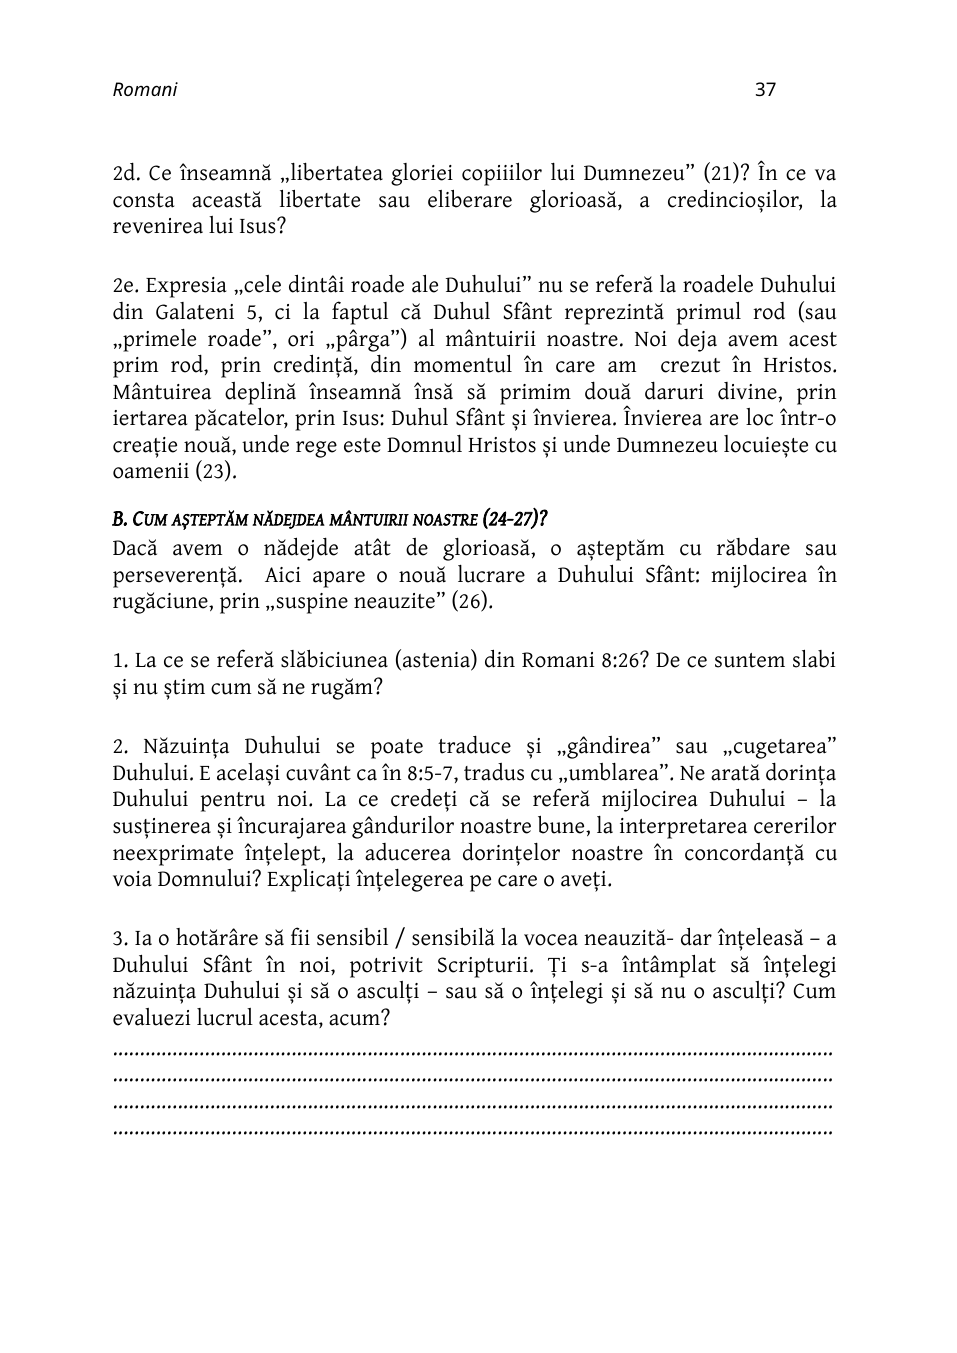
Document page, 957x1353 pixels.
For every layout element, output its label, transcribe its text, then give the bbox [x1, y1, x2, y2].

text 2d. Ce înseamnă „libertatea gloriei copiiilor lui Dumnezeu” (21)? În ce va consta această libertate sau eliberare glorioasă, a credincioșilor, la revenirea lui Isus? [112, 160, 838, 240]
subtitle B. Cum așteptăm nădejdea mântuirii noastre (24-27)? [112, 506, 838, 531]
text 3. Ia o hotărâre să fii sensibil / sensibilă la vocea neauzită- dar înțeleasă – a Duhului Sfânt în noi, potrivit Scripturii. Ți s-a întâmplat să înțelegi năzuința Duhului și să o asculți – sau să o înțelegi și să nu o asculți? Cum evaluezi lucrul acesta, acum? [112, 925, 838, 1032]
text .................................................................................................................................................................................................................................................................................................................................................................................................................................................................................................................................................... [112, 1035, 838, 1141]
text 2. Năzuința Duhului se poate traduce și „gândirea” sau „cugetarea” Duhului. E același cuvânt ca în 8:5-7, tradus cu „umblarea”. Ne arată dorința Duhului pentru noi. La ce credeți că se referă mijlocirea Duhului – la susținerea și încurajarea gândurilor noastre bune, la interpretarea cererilor neexprimate înțelept, la aducerea dorințelor noastre în concordanță cu voia Domnului? Explicați înțelegerea pe care o aveți. [112, 733, 838, 893]
text Dacă avem o nădejde atât de glorioasă, o așteptăm cu răbdare sau perseverență. Aici apare o nouă lucrare a Duhului Sfânt: mijlocirea în rugăciune, prin „suspine neauzite” (26). [112, 535, 838, 615]
text 1. La ce se referă slăbiciunea (astenia) din Romani 8:26? De ce suntem slabi și nu știm cum să ne rugăm? [112, 648, 838, 701]
text 2e. Expresia „cele dintâi roade ale Duhului” nu se referă la roadele Duhului din Galateni 5, ci la faptul că Duhul Sfânt reprezintă primul rod (sau „primele roade”, ori „pârga”) al mântuirii noastre. Noi deja avem acest prim rod, prin credință, din momentul în care am crezut în Hristos. Mântuirea deplină înseamnă însă să primim două daruri divine, prin iertarea păcatelor, prin Isus: Duhul Sfânt și învierea. Învierea are loc într-o creație nouă, unde rege este Domnul Hristos și unde Dumnezeu locuiește cu oamenii (23). [112, 273, 838, 485]
